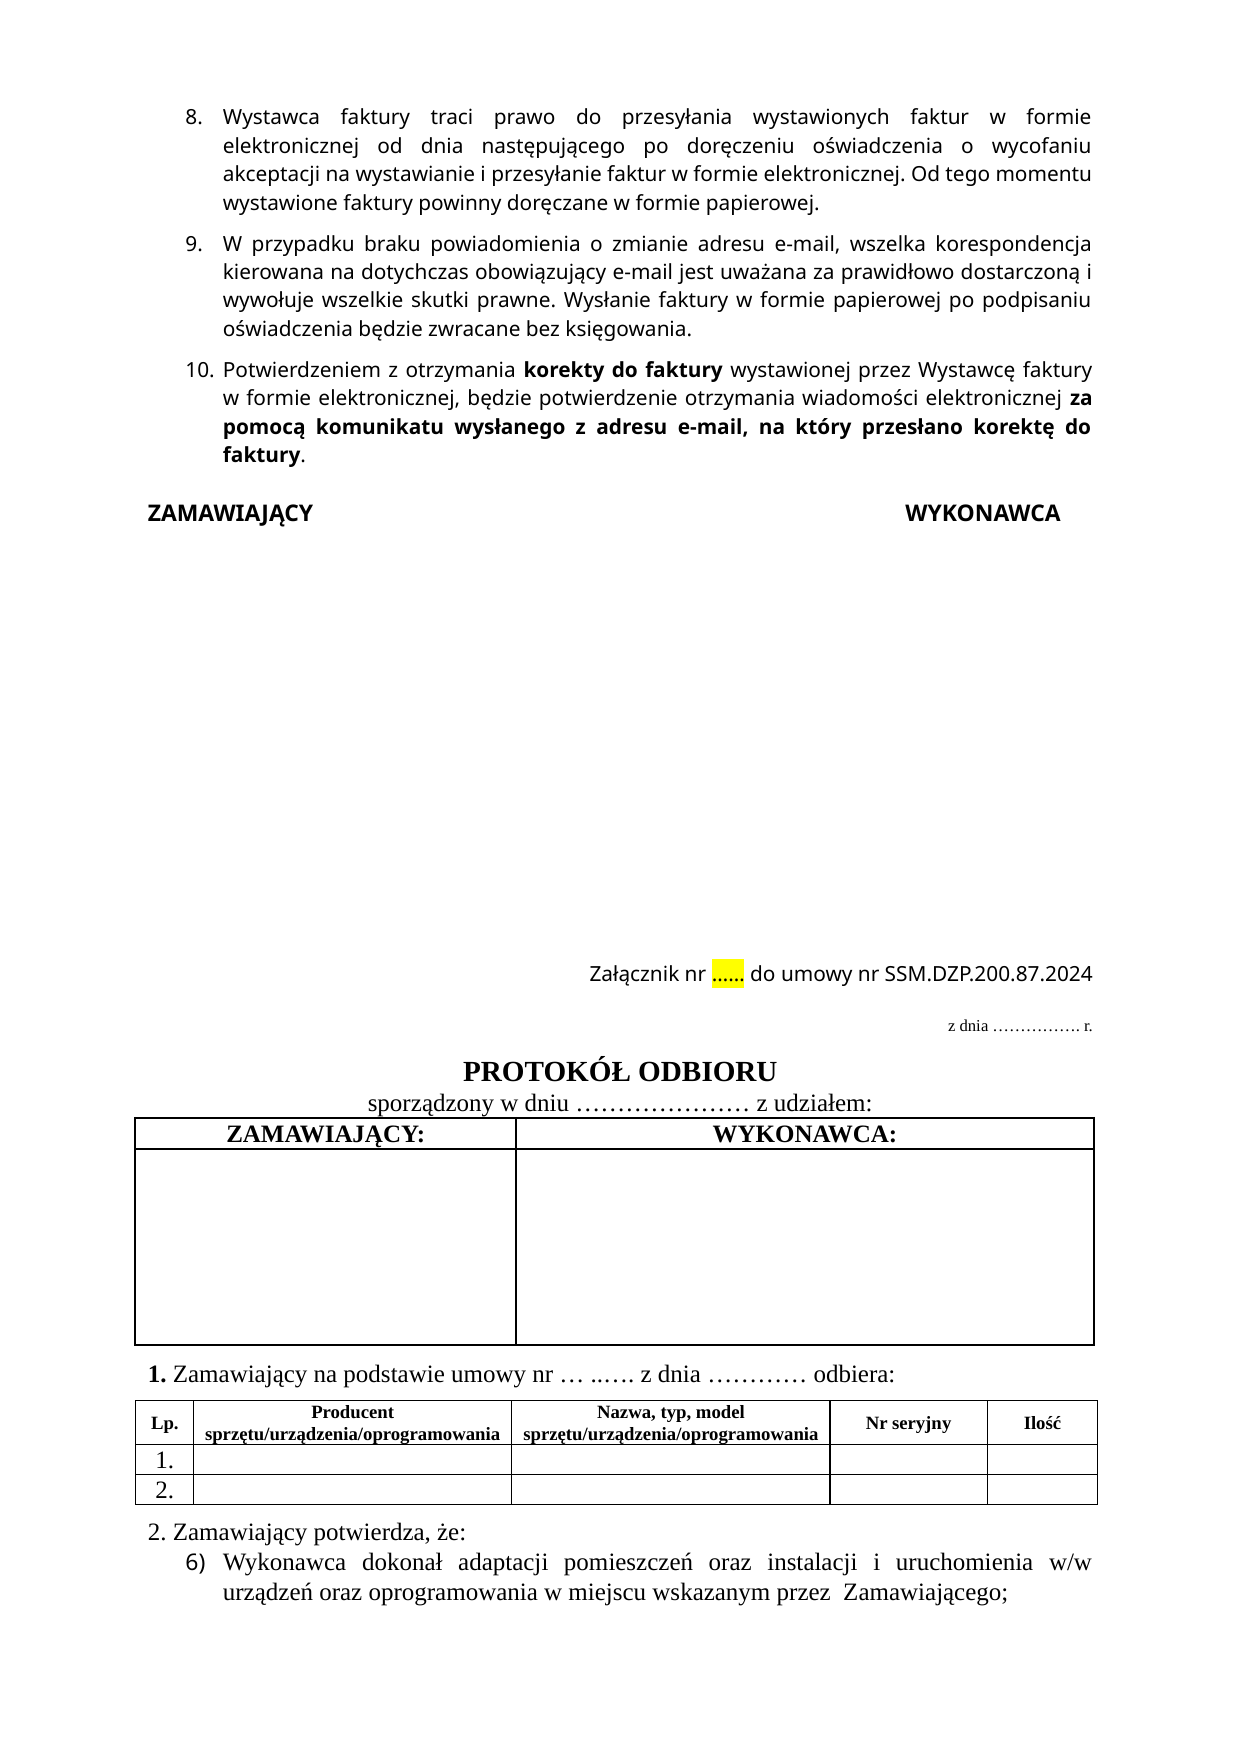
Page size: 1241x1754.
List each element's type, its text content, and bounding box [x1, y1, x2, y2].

text 1. Zamawiający na podstawie umowy nr … ..…. z dnia ………… odbiera: [148, 1359, 1093, 1388]
table_header Producent sprzętu/urządzenia/oprogramowania [194, 1401, 511, 1444]
table_header Lp. [136, 1401, 193, 1444]
table_header Nr seryjny [831, 1401, 987, 1444]
text sporządzony w dniu ………………… z udziałem: [148, 1088, 1093, 1117]
text 2. Zamawiający potwierdza, że: [148, 1517, 1093, 1546]
text PROTOKÓŁ ODBIORU [148, 1054, 1093, 1088]
table_cell [988, 1475, 1097, 1504]
list Wystawca faktury traci prawo do przesyłania wystawionych faktur w formie elektronicznej od dnia następującego po doręczeniu oświadczenia o wycofaniu akceptacji na wystawianie i przesyłanie faktur w formie elektronicznej. Od tego momentu wystawione faktury powinny doręczane w formie papierowej. [185, 102, 1093, 216]
table_header ZAMAWIAJĄCY: [136, 1119, 515, 1148]
table_cell [988, 1445, 1097, 1474]
list Wykonawca dokonał adaptacji pomieszczeń oraz instalacji i uruchomienia w/w urządzeń oraz oprogramowania w miejscu wskazanym przez Zamawiającego; [185, 1546, 1093, 1606]
table_cell [517, 1150, 1093, 1344]
table_cell [194, 1475, 511, 1504]
table_header WYKONAWCA [605, 497, 1093, 528]
table_cell [512, 1475, 829, 1504]
text Załącznik nr …… do umowy nr SSM.DZP.200.87.2024 [148, 959, 1093, 988]
list W przypadku braku powiadomienia o zmianie adresu e-mail, wszelka korespondencja kierowana na dotychczas obowiązujący e-mail jest uważana za prawidłowo dostarczoną i wywołuje wszelkie skutki prawne. Wysłanie faktury w formie papierowej po podpisaniu oświadczenia będzie zwracane bez księgowania. [185, 229, 1093, 342]
list Potwierdzeniem z otrzymania korekty do faktury wystawionej przez Wystawcę faktury w formie elektronicznej, będzie potwierdzenie otrzymania wiadomości elektronicznej za pomocą komunikatu wysłanego z adresu e-mail, na który przesłano korektę do faktury. [185, 355, 1093, 469]
table_cell [512, 1445, 829, 1474]
table_header Nazwa, typ, model sprzętu/urządzenia/oprogramowania [512, 1401, 829, 1444]
table_header WYKONAWCA: [517, 1119, 1093, 1148]
table_cell 1. [136, 1445, 193, 1474]
text z dnia ……………. r. [148, 1016, 1093, 1035]
table_cell [831, 1445, 987, 1474]
table_cell [194, 1445, 511, 1474]
table_cell 2. [136, 1475, 193, 1504]
table_header Ilość [988, 1401, 1097, 1444]
table_cell [831, 1475, 987, 1504]
table_header ZAMAWIAJĄCY [136, 497, 605, 528]
table_cell [136, 1150, 515, 1344]
